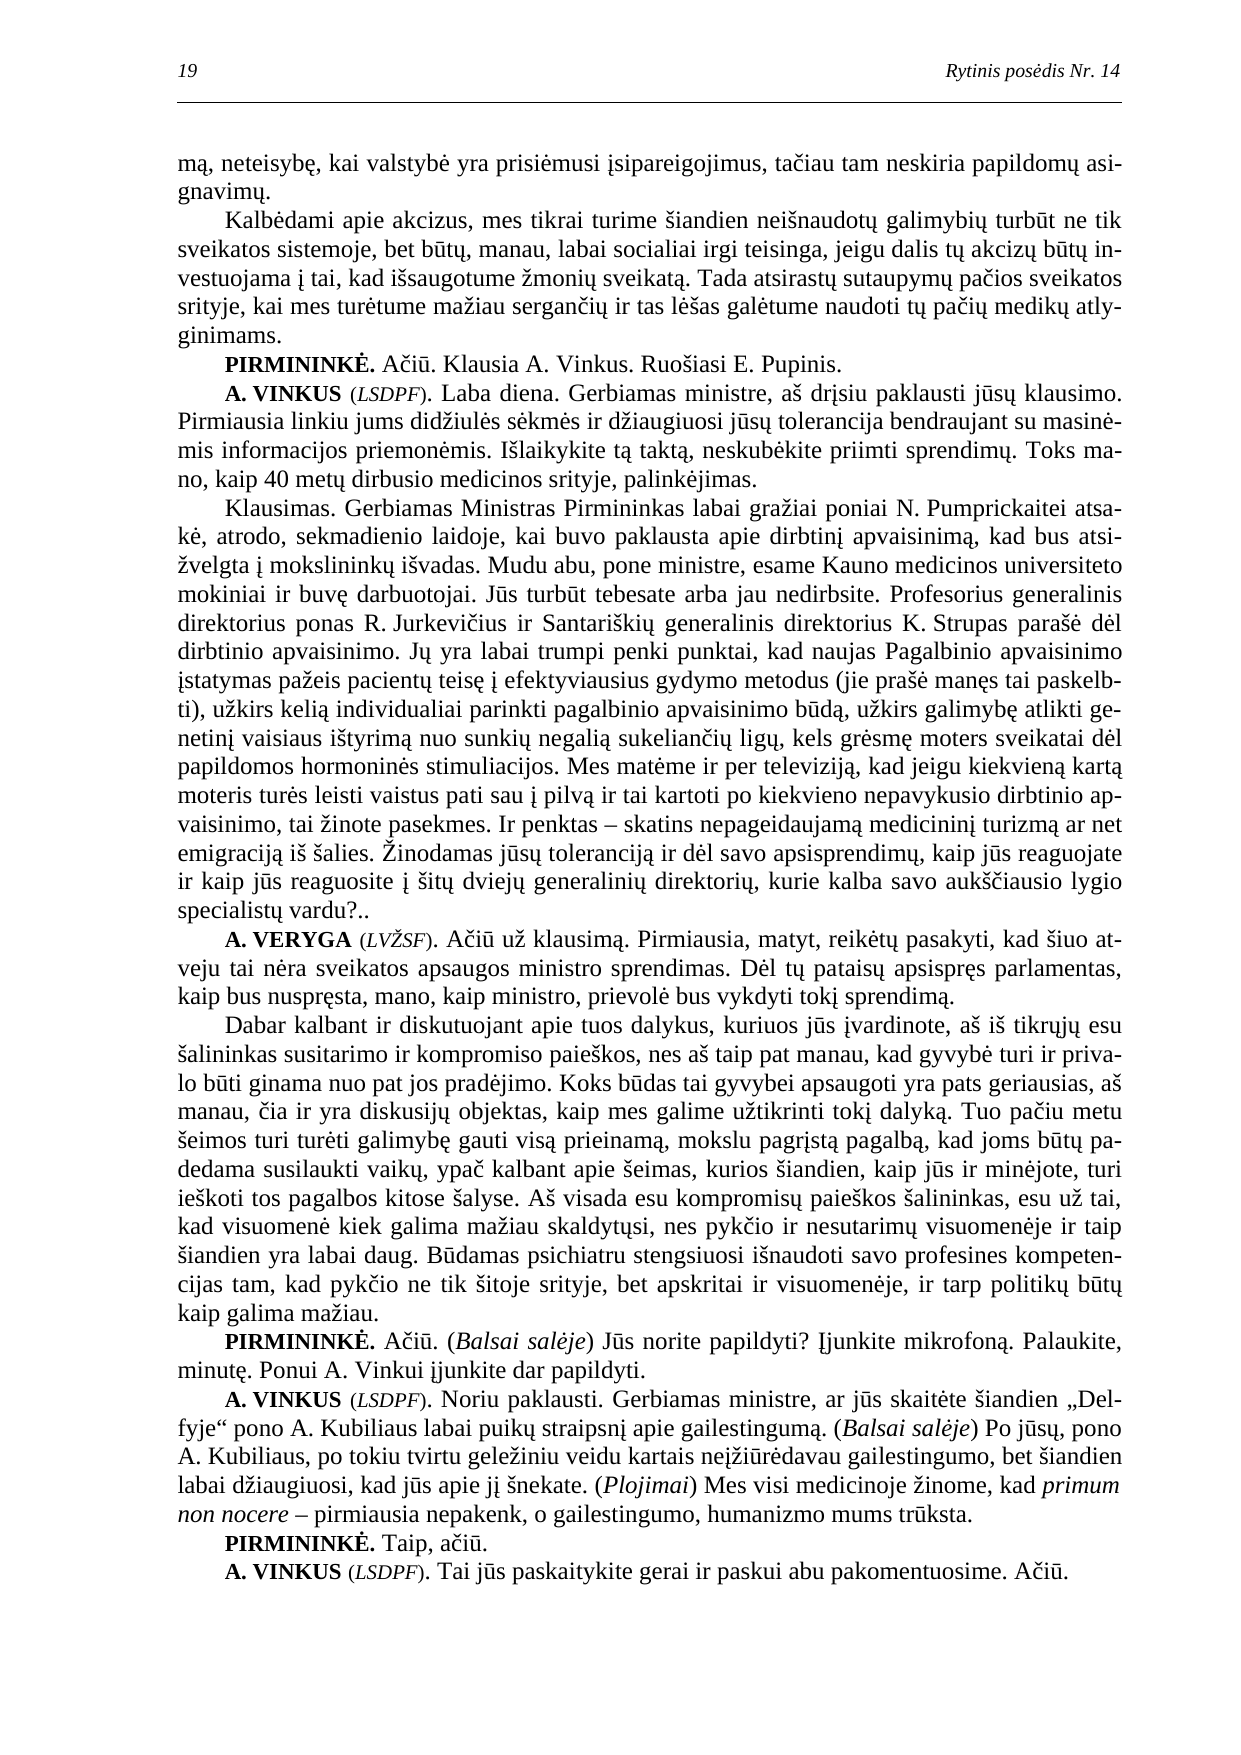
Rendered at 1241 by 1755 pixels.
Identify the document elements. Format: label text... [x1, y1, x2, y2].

text mą, ne­tei­sy­bę, kai vals­ty­bė yra pri­si­ė­mu­si įsi­pa­rei­go­ji­mus, ta­čiau tam ne­ski­ria pa­pil­do­mų asi­g­na­vi­mų. [177, 148, 1122, 205]
text A. VINKUS (LSDPF). No­riu pa­klaus­ti. Ger­bia­mas mi­nist­re, ar jūs skai­tė­te šian­dien „Del­fy­je“ po­no A. Ku­bi­liaus la­bai pui­kų straips­nį apie gai­les­tin­gu­mą. (Bal­sai sa­lė­je) Po jū­sų, po­no A. Ku­bi­liaus, po to­kiu tvir­tu ge­le­ži­niu vei­du kar­tais ne­įžiū­rė­da­vau gai­les­tin­gu­mo, bet šian­dien la­bai džiau­giuo­si, kad jūs apie jį šne­ka­te. (Plo­ji­mai) Mes vi­si me­di­ci­no­je ži­no­me, kad pri­mum non no­ce­re – pir­miau­sia ne­pa­kenk, o gai­les­tin­gu­mo, hu­ma­niz­mo mums trūks­ta. [177, 1384, 1122, 1528]
text Kal­bė­da­mi apie ak­ci­zus, mes tik­rai tu­ri­me šian­dien ne­iš­nau­do­tų ga­li­my­bių tur­būt ne tik svei­ka­tos sis­te­mo­je, bet bū­tų, ma­nau, la­bai so­cia­liai ir­gi tei­sin­ga, jei­gu da­lis tų ak­ci­zų bū­tų in­ves­tuo­ja­ma į tai, kad iš­sau­go­tu­me žmo­nių svei­ka­tą. Ta­da at­si­ras­tų su­tau­py­mų pa­čios svei­ka­tos sri­ty­je, kai mes tu­rė­tu­me ma­žiau ser­gan­čių ir tas lė­šas ga­lė­tu­me nau­do­ti tų pa­čių me­di­kų at­ly­gi­ni­mams. [177, 205, 1122, 349]
text Klau­si­mas. Ger­bia­mas Mi­nist­ras Pir­mi­nin­kas la­bai gra­žiai po­niai N. Pum­pric­kai­tei at­sa­kė, at­ro­do, sek­ma­die­nio lai­do­je, kai bu­vo pa­klaus­ta apie dirb­ti­nį ap­vai­si­ni­mą, kad bus at­si­žvel­g­ta į moks­li­nin­kų iš­va­das. Mu­du abu, po­ne mi­nist­re, esa­me Kau­no me­di­ci­nos uni­ver­si­te­to mo­ki­niai ir bu­vę dar­buo­to­jai. Jūs tur­būt te­be­sa­te ar­ba jau ne­dirb­si­te. Pro­fe­so­rius ge­ne­ra­li­nis di­rek­to­rius po­nas R. Jur­ke­vi­čius ir San­ta­riš­kių ge­ne­ra­li­nis di­rek­to­rius K. Stru­pas pa­ra­šė dėl dirb­ti­nio ap­vai­si­ni­mo. Jų yra la­bai trum­pi pen­ki punk­tai, kad nau­jas Pa­gal­bi­nio ap­vai­si­ni­mo įsta­ty­mas pa­žeis pa­cien­tų tei­sę į efek­ty­viau­sius gy­dy­mo me­to­dus (jie pra­šė ma­nęs tai pa­skelb­ti), už­kirs ke­lią in­di­vi­du­a­liai pa­rink­ti pa­gal­bi­nio ap­vai­si­ni­mo bū­dą, už­kirs ga­li­my­bę at­lik­ti ge­ne­ti­nį vai­siaus iš­ty­ri­mą nuo sun­kių ne­ga­lią su­ke­lian­čių li­gų, kels grės­mę mo­ters svei­ka­tai dėl pa­pil­do­mos hor­mo­ni­nės sti­mu­lia­ci­jos. Mes ma­tė­me ir per te­le­vi­zi­ją, kad jei­gu kiek­vie­ną kar­tą mo­te­ris tu­rės leis­ti vais­tus pa­ti sau į pil­vą ir tai kar­to­ti po kiek­vie­no ne­pa­vy­ku­sio dirb­ti­nio ap­vai­si­ni­mo, tai ži­no­te pa­sek­mes. Ir penk­tas – ska­tins ne­pa­gei­dau­ja­mą me­di­ci­ni­nį tu­riz­mą ar net emig­ra­ci­ją iš ša­lies. Ži­no­da­mas jū­sų to­le­ran­ci­ją ir dėl sa­vo ap­si­spren­di­mų, kaip jūs re­a­guo­ja­te ir kaip jūs re­a­guo­si­te į ši­tų dvie­jų ge­ne­ra­li­nių di­rek­to­rių, ku­rie kal­ba sa­vo aukš­čiau­sio ly­gio spe­cia­lis­tų var­du?.. [177, 493, 1122, 924]
text Da­bar kal­bant ir dis­ku­tuo­jant apie tuos da­ly­kus, ku­riuos jūs įvar­di­no­te, aš iš tik­rų­jų esu ša­li­nin­kas su­si­ta­ri­mo ir kom­pro­mi­so pa­ieš­kos, nes aš taip pat ma­nau, kad gy­vy­bė tu­ri ir pri­va­lo bū­ti gi­na­ma nuo pat jos pra­dė­ji­mo. Koks bū­das tai gy­vy­bei ap­sau­go­ti yra pats ge­riau­sias, aš ma­nau, čia ir yra dis­ku­si­jų ob­jek­tas, kaip mes ga­li­me už­tik­rin­ti to­kį da­ly­ką. Tuo pa­čiu me­tu šei­mos tu­ri tu­rė­ti ga­li­my­bę gau­ti vi­są pri­ei­na­mą, moks­lu pa­grįs­tą pa­gal­bą, kad joms bū­tų pa­de­da­ma su­si­lauk­ti vai­kų, ypač kal­bant apie šei­mas, ku­rios šian­dien, kaip jūs ir mi­nė­jo­te, tu­ri ieš­ko­ti tos pa­gal­bos ki­to­se ša­ly­se. Aš vi­sa­da esu kom­pro­mi­sų pa­ieš­kos ša­li­nin­kas, esu už tai, kad vi­suo­me­nė kiek ga­li­ma ma­žiau skal­dy­tų­si, nes pyk­čio ir ne­su­ta­ri­mų vi­suo­me­nė­je ir taip šian­dien yra la­bai daug. Bū­da­mas psi­chiat­ru steng­siuo­si iš­nau­do­ti sa­vo pro­fe­si­nes kom­pe­ten­ci­jas tam, kad pyk­čio ne tik ši­to­je sri­ty­je, bet ap­skri­tai ir vi­suo­me­nė­je, ir tarp po­li­ti­kų bū­tų kaip ga­li­ma ma­žiau. [177, 1010, 1122, 1326]
text A. VINKUS (LSDPF). La­ba die­na. Ger­bia­mas mi­nist­re, aš drį­siu pa­klaus­ti jū­sų klau­si­mo. Pir­miau­sia lin­kiu jums di­džiu­lės sėk­mės ir džiau­giuo­si jū­sų to­le­ran­ci­ja ben­drau­jant su ma­si­nė­mis in­for­ma­ci­jos prie­mo­nė­mis. Iš­lai­ky­ki­te tą tak­tą, ne­sku­bė­ki­te pri­im­ti spren­di­mų. Toks ma­no, kaip 40 me­tų dir­bu­sio me­di­ci­nos sri­ty­je, pa­lin­kė­ji­mas. [177, 378, 1122, 493]
text PIRMININKĖ. Taip, ačiū. [177, 1528, 1122, 1556]
text PIRMININKĖ. Ačiū. Klau­sia A. Vin­kus. Ruo­šia­si E. Pu­pi­nis. [177, 349, 1122, 378]
text A. VERYGA (LVŽSF). Ačiū už klau­si­mą. Pir­miau­sia, ma­tyt, rei­kė­tų pa­sa­ky­ti, kad šiuo at­ve­ju tai nė­ra svei­ka­tos ap­sau­gos mi­nist­ro spren­di­mas. Dėl tų pa­tai­sų ap­si­spręs par­la­men­tas, kaip bus nu­spręs­ta, ma­no, kaip mi­nist­ro, prie­vo­lė bus vyk­dy­ti to­kį spren­di­mą. [177, 924, 1122, 1010]
text PIRMININKĖ. Ačiū. (Bal­sai sa­lė­je) Jūs no­ri­te pa­pil­dy­ti? Įjun­ki­te mik­ro­fo­ną. Pa­lau­ki­te, mi­nu­tę. Po­nui A. Vin­kui įjun­ki­te dar pa­pil­dy­ti. [177, 1326, 1122, 1384]
text A. VINKUS (LSDPF). Tai jūs pa­skai­ty­ki­te ge­rai ir pas­kui abu pa­ko­men­tuo­si­me. Ačiū. [177, 1556, 1122, 1585]
